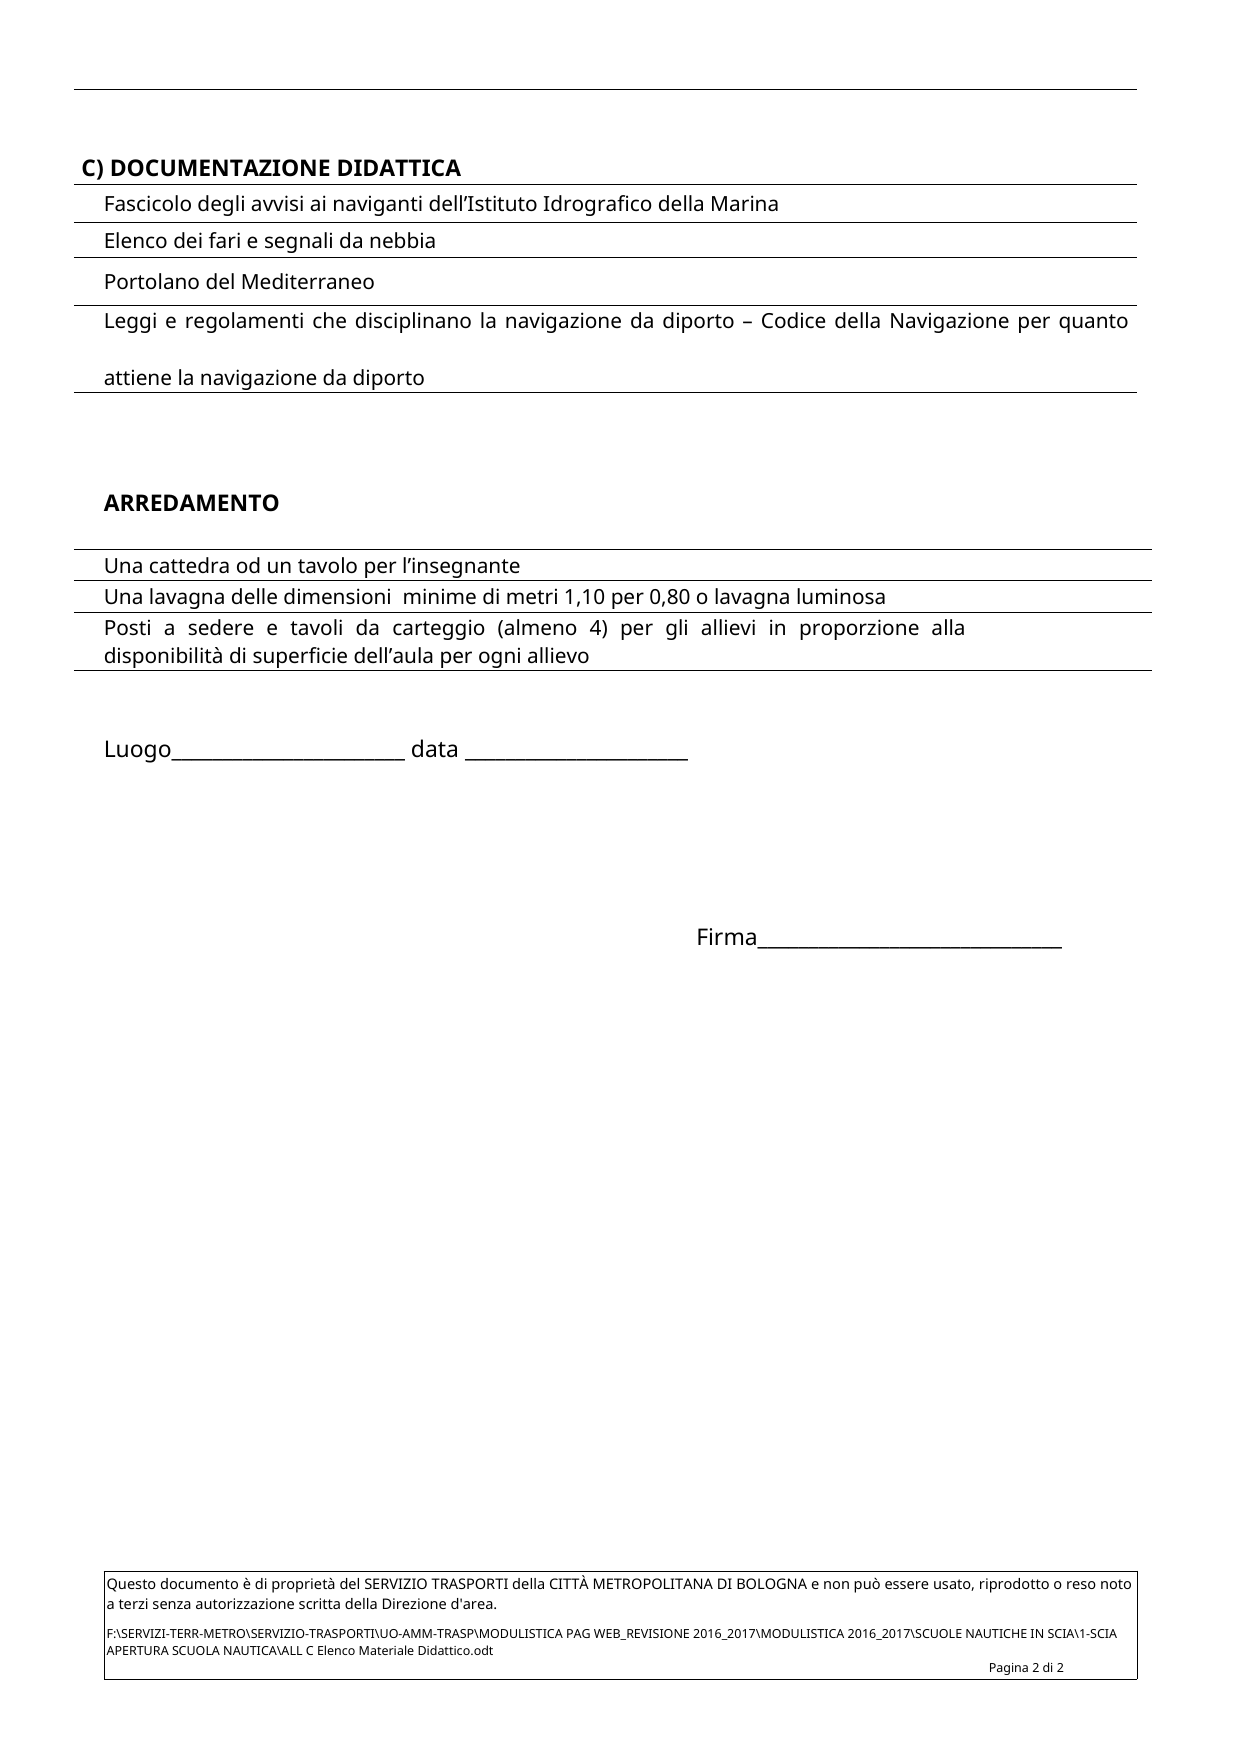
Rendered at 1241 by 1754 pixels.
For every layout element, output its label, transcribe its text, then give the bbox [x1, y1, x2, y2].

table_cell [1063, 613, 1152, 669]
table_cell Portolano del Mediterraneo [74, 258, 1137, 305]
table_cell C) DOCUMENTAZIONE DIDATTICA [74, 90, 1137, 183]
table_cell Leggi e regolamenti che disciplinano la navigazione da diporto – Codice della Navigazione per quanto attiene la navigazione da diporto [74, 306, 1137, 392]
table_header [975, 550, 1063, 580]
text Luogo_______________________ data ______________________ [103, 733, 1137, 764]
table_cell [74, 393, 1137, 486]
table_cell Fascicolo degli avvisi ai naviganti dell’Istituto Idrografico della Marina [74, 185, 1137, 222]
table_header Una cattedra od un tavolo per l’insegnante [74, 550, 975, 580]
table_cell [975, 581, 1063, 612]
table_cell Elenco dei fari e segnali da nebbia [74, 223, 1137, 257]
text Firma______________________________ [103, 921, 1137, 952]
table_header [1063, 550, 1152, 580]
subtitle ARREDAMENTO [103, 486, 1137, 518]
table_cell Una lavagna delle dimensioni minime di metri 1,10 per 0,80 o lavagna luminosa [74, 581, 975, 612]
table_cell Posti a sedere e tavoli da carteggio (almeno 4) per gli allievi in proporzione alla disponibilità di superficie dell’aula per ogni allievo [74, 613, 975, 669]
table_cell [975, 613, 1063, 669]
table_cell [1063, 581, 1152, 612]
